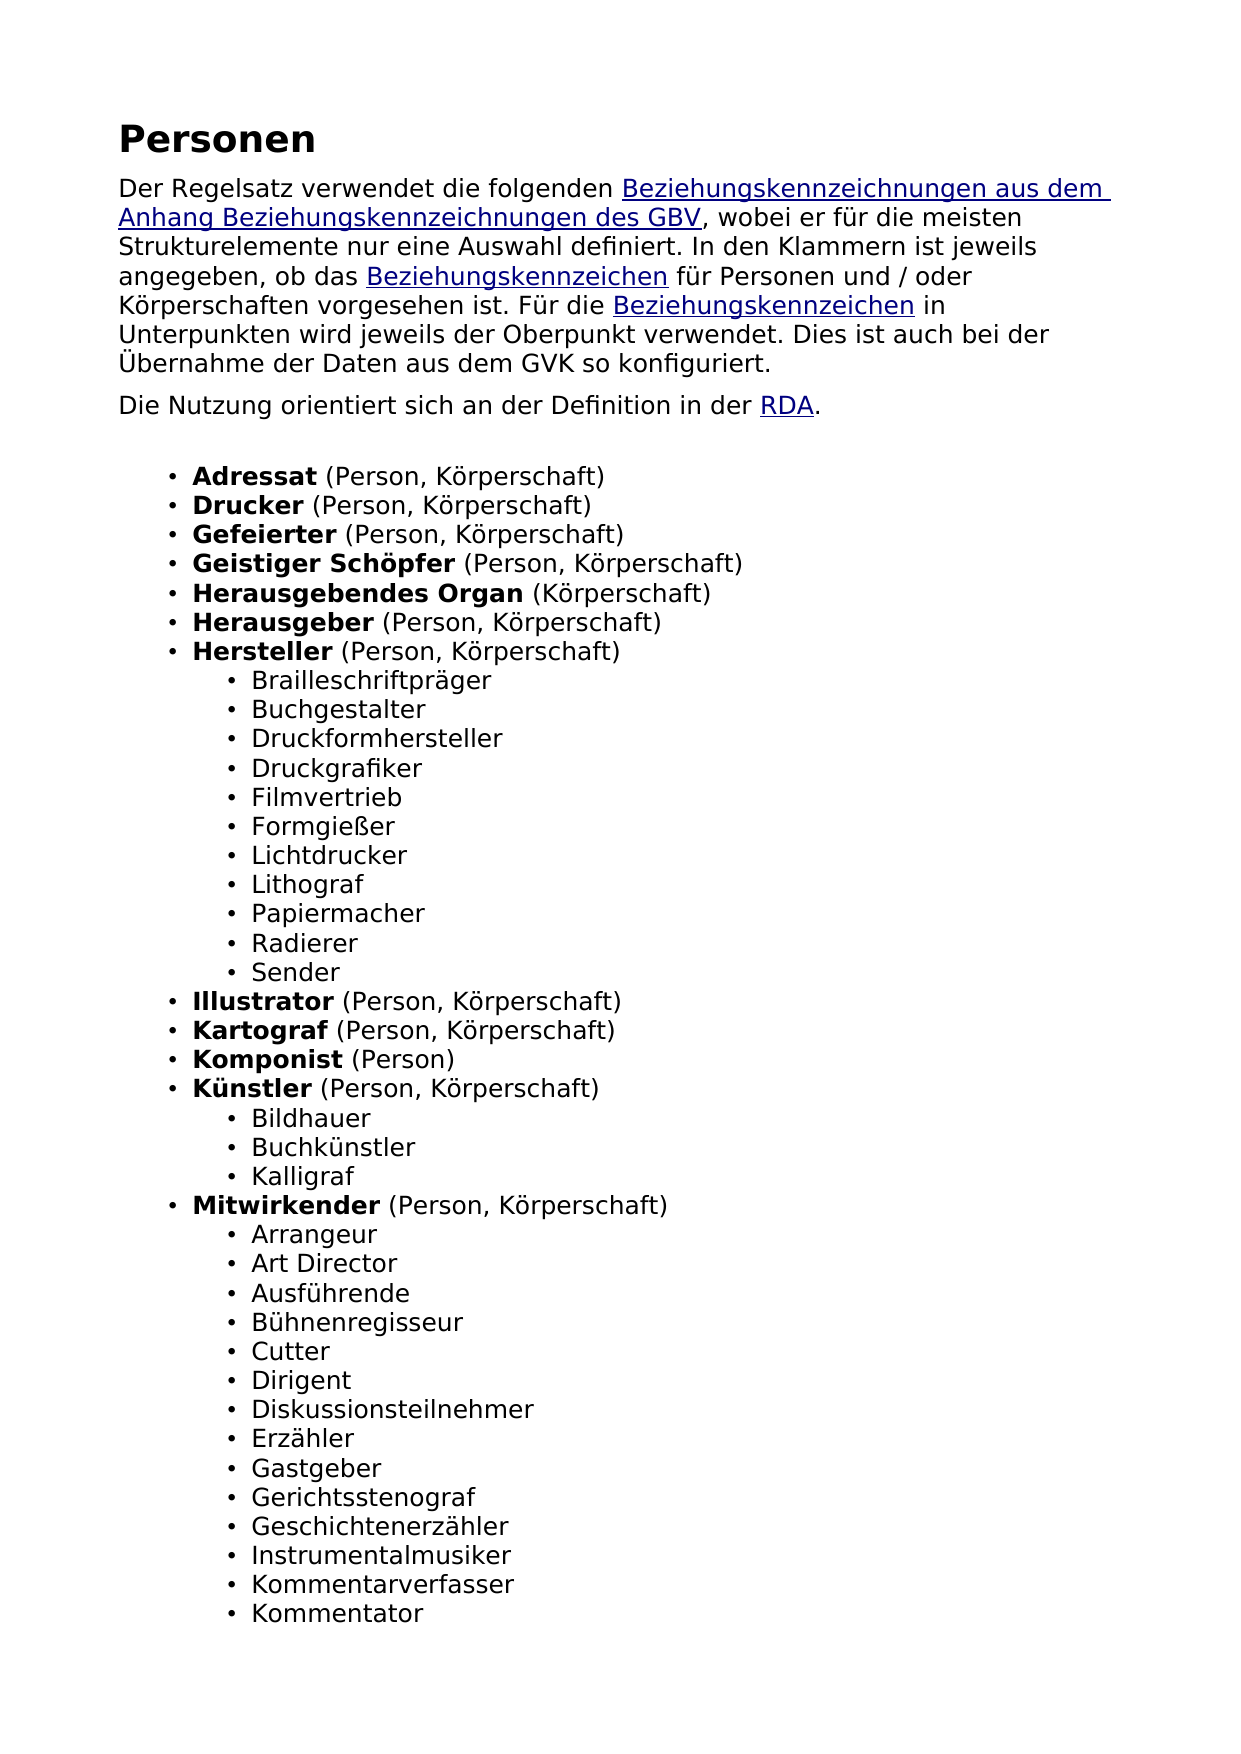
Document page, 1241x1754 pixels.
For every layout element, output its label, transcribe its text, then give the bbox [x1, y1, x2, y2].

list Kommentarverfasser [236, 1570, 1122, 1599]
list Erzähler [236, 1424, 1122, 1454]
list Cutter [236, 1337, 1122, 1366]
list Brailleschriftpräger [236, 666, 1122, 695]
list Komponist (Person) [177, 1045, 1122, 1074]
list Buchkünstler [236, 1133, 1122, 1162]
list Arrangeur [236, 1220, 1122, 1249]
list Filmvertrieb [236, 783, 1122, 812]
list Diskussionsteilnehmer [236, 1395, 1122, 1424]
list Gerichtsstenograf [236, 1483, 1122, 1512]
list Geschichtenerzähler [236, 1512, 1122, 1541]
list Druckformhersteller [236, 724, 1122, 754]
list Art Director [236, 1249, 1122, 1279]
list Drucker (Person, Körperschaft) [177, 491, 1122, 520]
list Buchgestalter [236, 695, 1122, 724]
list Gefeierter (Person, Körperschaft) [177, 520, 1122, 549]
list Künstler (Person, Körperschaft) [177, 1074, 1122, 1104]
list Illustrator (Person, Körperschaft) [177, 987, 1122, 1016]
list Hersteller (Person, Körperschaft) [177, 637, 1122, 666]
list Druckgrafiker [236, 754, 1122, 783]
list Gastgeber [236, 1454, 1122, 1483]
list Radierer [236, 929, 1122, 958]
list Herausgebendes Organ (Körperschaft) [177, 579, 1122, 608]
list Bildhauer [236, 1104, 1122, 1133]
list Dirigent [236, 1366, 1122, 1395]
text Der Regelsatz verwendet die folgenden Beziehungskennzeichnungen aus dem Anhang Beziehungskennzeichnungen des GBV, wobei er für die meisten Strukturelemente nur eine Auswahl definiert. In den Klammern ist jeweils angegeben, ob das Beziehungskennzeichen für Personen und / oder Körperschaften vorgesehen ist. Für die Beziehungskennzeichen in Unterpunkten wird jeweils der Oberpunkt verwendet. Dies ist auch bei der Übernahme der Daten aus dem GVK so konfiguriert. [118, 174, 1122, 378]
list Papiermacher [236, 899, 1122, 929]
list Herausgeber (Person, Körperschaft) [177, 608, 1122, 637]
subtitle Personen [118, 118, 1122, 162]
list Adressat (Person, Körperschaft) [177, 462, 1122, 491]
list Sender [236, 958, 1122, 987]
list Formgießer [236, 812, 1122, 841]
list Bühnenregisseur [236, 1308, 1122, 1337]
list Lithograf [236, 870, 1122, 899]
list Lichtdrucker [236, 841, 1122, 870]
list Instrumentalmusiker [236, 1541, 1122, 1570]
list Geistiger Schöpfer (Person, Körperschaft) [177, 549, 1122, 579]
list Kalligraf [236, 1162, 1122, 1191]
list Mitwirkender (Person, Körperschaft) [177, 1191, 1122, 1220]
list Kommentator [236, 1599, 1122, 1629]
text Die Nutzung orientiert sich an der Definition in der RDA. [118, 391, 1122, 420]
list Kartograf (Person, Körperschaft) [177, 1016, 1122, 1045]
list Ausführende [236, 1279, 1122, 1308]
